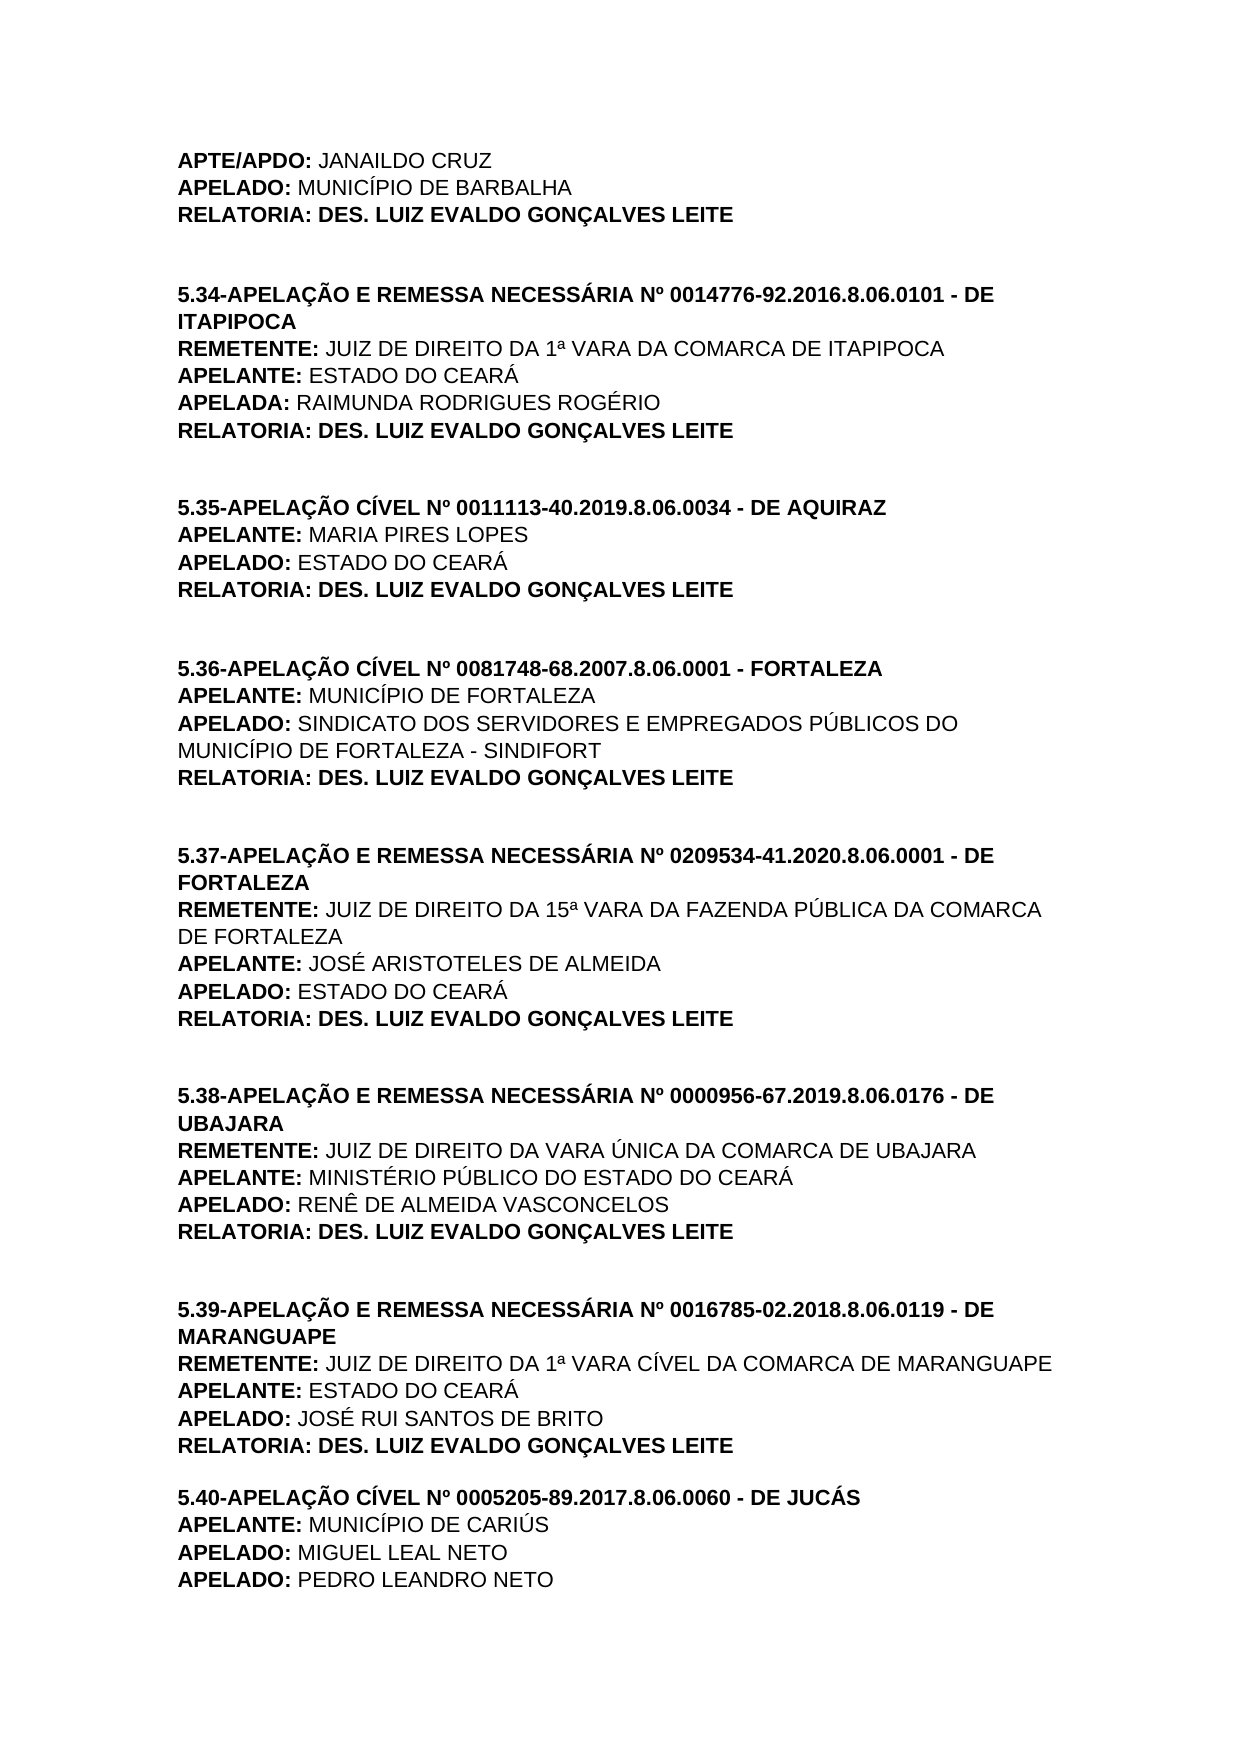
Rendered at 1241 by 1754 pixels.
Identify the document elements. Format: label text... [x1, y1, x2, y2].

text APELADO: PEDRO LEANDRO NETO [177, 1567, 1063, 1592]
text 5.36-APELAÇÃO CÍVEL Nº 0081748-68.2007.8.06.0001 - FORTALEZA [177, 656, 1063, 681]
text APELANTE: MINISTÉRIO PÚBLICO DO ESTADO DO CEARÁ [177, 1165, 1063, 1190]
text 5.37-APELAÇÃO E REMESSA NECESSÁRIA Nº 0209534-41.2020.8.06.0001 - DE FORTALEZA [177, 843, 1063, 895]
text REMETENTE: JUIZ DE DIREITO DA 1ª VARA CÍVEL DA COMARCA DE MARANGUAPE [177, 1351, 1063, 1376]
text APELANTE: MUNICÍPIO DE FORTALEZA [177, 683, 1063, 709]
text APELANTE: ESTADO DO CEARÁ [177, 1378, 1063, 1404]
text APELADO: JOSÉ RUI SANTOS DE BRITO [177, 1406, 1063, 1431]
text RELATORIA: DES. LUIZ EVALDO GONÇALVES LEITE [177, 417, 1063, 443]
text APELADO: SINDICATO DOS SERVIDORES E EMPREGADOS PÚBLICOS DO MUNICÍPIO DE FORTALEZA - SINDIFORT [177, 711, 1063, 763]
text RELATORIA: DES. LUIZ EVALDO GONÇALVES LEITE [177, 765, 1063, 790]
text RELATORIA: DES. LUIZ EVALDO GONÇALVES LEITE [177, 1433, 1063, 1458]
text APELADO: ESTADO DO CEARÁ [177, 549, 1063, 575]
text 5.38-APELAÇÃO E REMESSA NECESSÁRIA Nº 0000956-67.2019.8.06.0176 - DE UBAJARA [177, 1083, 1063, 1136]
text RELATORIA: DES. LUIZ EVALDO GONÇALVES LEITE [177, 1006, 1063, 1031]
text APELADO: MUNICÍPIO DE BARBALHA [177, 175, 1063, 200]
text APELANTE: MUNICÍPIO DE CARIÚS [177, 1512, 1063, 1538]
text 5.40-APELAÇÃO CÍVEL Nº 0005205-89.2017.8.06.0060 - DE JUCÁS [177, 1485, 1063, 1510]
text RELATORIA: DES. LUIZ EVALDO GONÇALVES LEITE [177, 1219, 1063, 1244]
text REMETENTE: JUIZ DE DIREITO DA VARA ÚNICA DA COMARCA DE UBAJARA [177, 1138, 1063, 1163]
text 5.35-APELAÇÃO CÍVEL Nº 0011113-40.2019.8.06.0034 - DE AQUIRAZ [177, 495, 1063, 520]
text APELADO: ESTADO DO CEARÁ [177, 978, 1063, 1004]
text APELADO: MIGUEL LEAL NETO [177, 1539, 1063, 1565]
text APTE/APDO: JANAILDO CRUZ [177, 148, 1063, 173]
text APELADA: RAIMUNDA RODRIGUES ROGÉRIO [177, 390, 1063, 416]
text REMETENTE: JUIZ DE DIREITO DA 1ª VARA DA COMARCA DE ITAPIPOCA [177, 336, 1063, 361]
text APELANTE: MARIA PIRES LOPES [177, 522, 1063, 547]
text RELATORIA: DES. LUIZ EVALDO GONÇALVES LEITE [177, 577, 1063, 602]
text 5.34-APELAÇÃO E REMESSA NECESSÁRIA Nº 0014776-92.2016.8.06.0101 - DE ITAPIPOCA [177, 282, 1063, 334]
text REMETENTE: JUIZ DE DIREITO DA 15ª VARA DA FAZENDA PÚBLICA DA COMARCA DE FORTALEZA [177, 897, 1063, 949]
text 5.39-APELAÇÃO E REMESSA NECESSÁRIA Nº 0016785-02.2018.8.06.0119 - DE MARANGUAPE [177, 1297, 1063, 1349]
text RELATORIA: DES. LUIZ EVALDO GONÇALVES LEITE [177, 202, 1063, 227]
text APELANTE: JOSÉ ARISTOTELES DE ALMEIDA [177, 951, 1063, 977]
text APELADO: RENÊ DE ALMEIDA VASCONCELOS [177, 1192, 1063, 1217]
text APELANTE: ESTADO DO CEARÁ [177, 363, 1063, 388]
